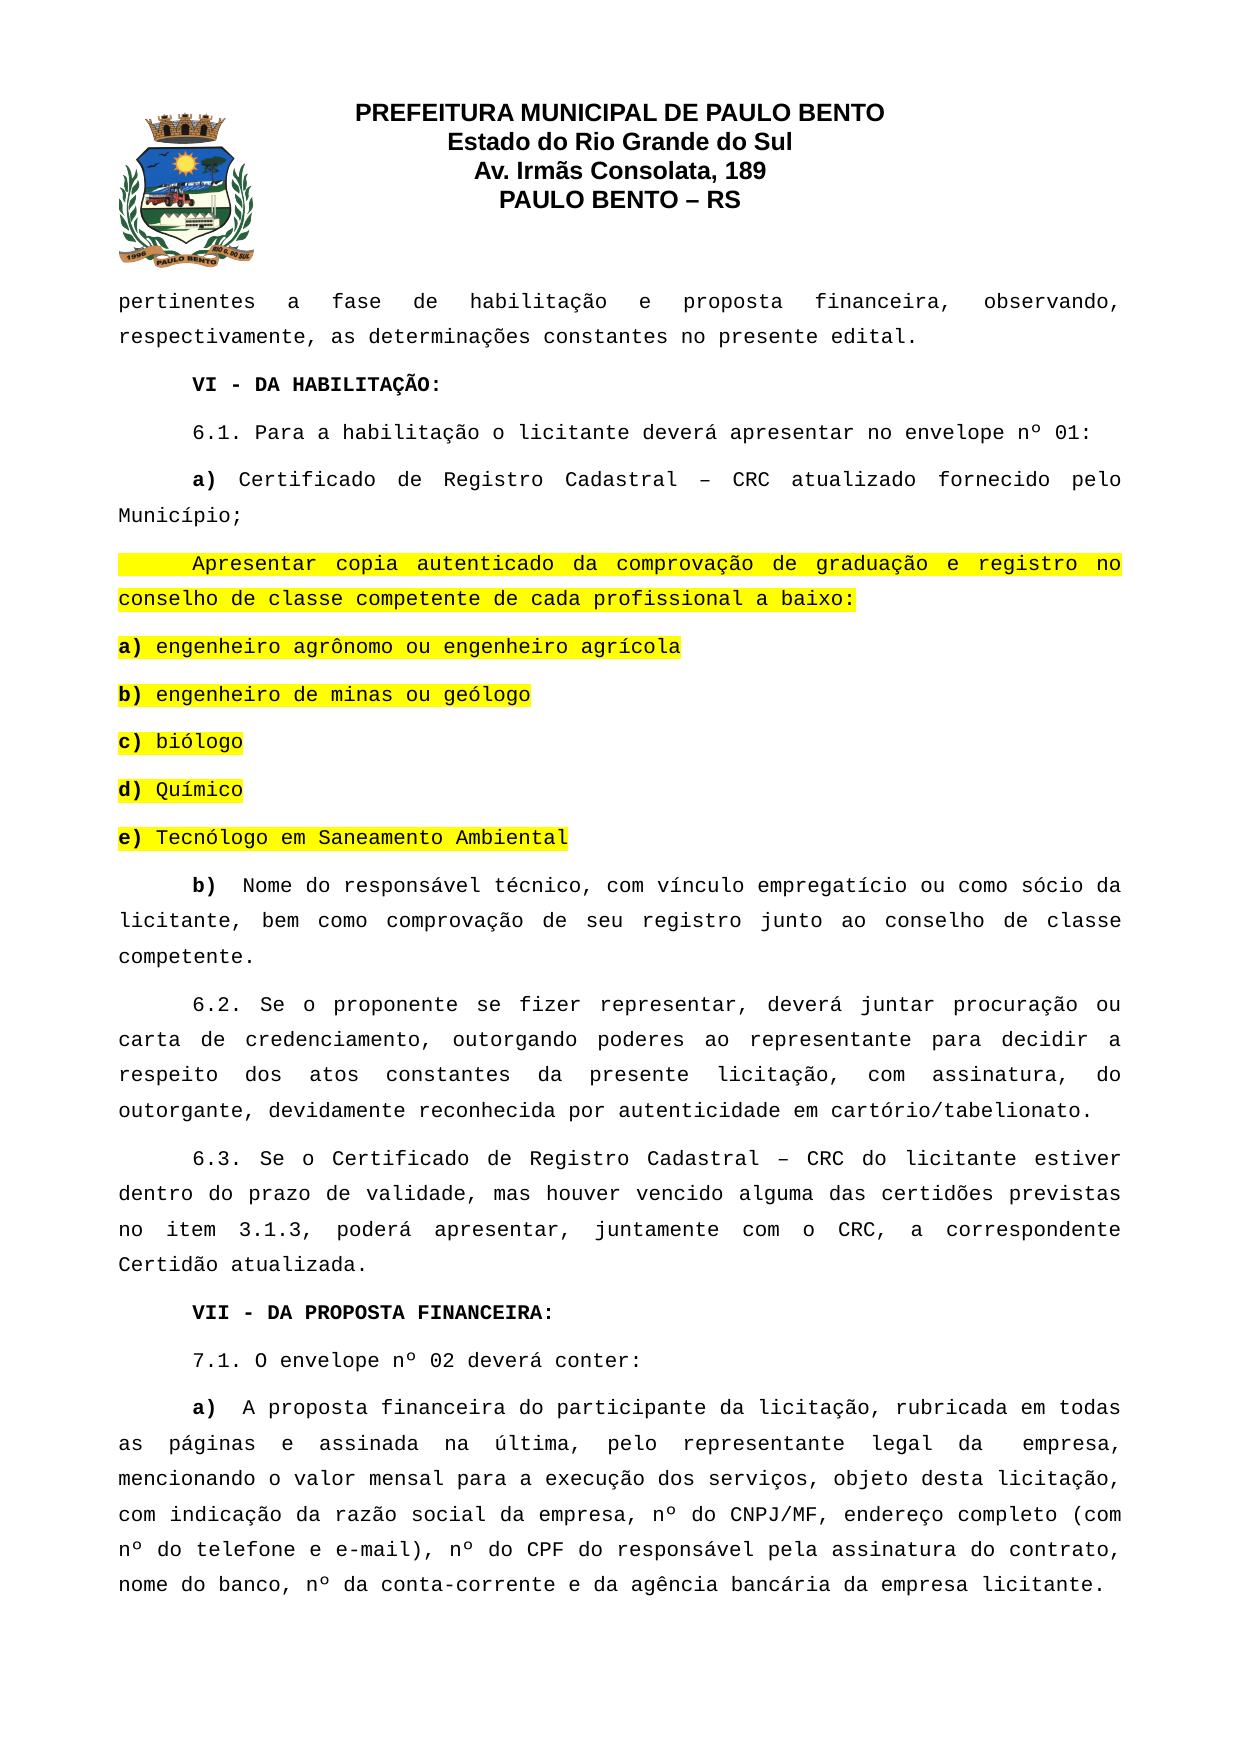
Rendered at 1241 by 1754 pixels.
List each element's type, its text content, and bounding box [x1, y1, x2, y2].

text pertinentes a fase de habilitação e proposta financeira, observando, respectivamente, as determinações constantes no presente edital. [118, 291, 1122, 350]
text a) A proposta financeira do participante da licitação, rubricada em todas as páginas e assinada na última, pelo representante legal da empresa, mencionando o valor mensal para a execução dos serviços, objeto desta licitação, com indicação da razão social da empresa, nº do CNPJ/MF, endereço completo (com nº do telefone e e-mail), nº do CPF do responsável pela assinatura do contrato, nome do banco, nº da conta-corrente e da agência bancária da empresa licitante. [118, 1397, 1122, 1598]
text 6.1. Para a habilitação o licitante deverá apresentar no envelope nº 01: [118, 422, 1122, 445]
text 6.3. Se o Certificado de Registro Cadastral – CRC do licitante estiver dentro do prazo de validade, mas houver vencido alguma das certidões previstas no item 3.1.3, poderá apresentar, juntamente com o CRC, a correspondente Certidão atualizada. [118, 1148, 1122, 1278]
text c) biólogo [118, 732, 1122, 755]
text b) engenheiro de minas ou geólogo [118, 684, 1122, 707]
text d) Químico [118, 779, 1122, 803]
text a) engenheiro agrônomo ou engenheiro agrícola [118, 636, 1122, 659]
text e) Tecnólogo em Saneamento Ambiental [118, 827, 1122, 851]
text VII - DA PROPOSTA FINANCEIRA: [118, 1302, 1122, 1325]
text a) Certificado de Registro Cadastral – CRC atualizado fornecido pelo Município; [118, 469, 1122, 528]
text b) Nome do responsável técnico, com vínculo empregatício ou como sócio da licitante, bem como comprovação de seu registro junto ao conselho de classe competente. [118, 875, 1122, 969]
text 7.1. O envelope nº 02 deverá conter: [118, 1349, 1122, 1373]
text Apresentar copia autenticado da comprovação de graduação e registro no conselho de classe competente de cada profissional a baixo: [118, 553, 1122, 612]
text VI - DA HABILITAÇÃO: [118, 374, 1122, 397]
text 6.2. Se o proponente se fizer representar, deverá juntar procuração ou carta de credenciamento, outorgando poderes ao representante para decidir a respeito dos atos constantes da presente licitação, com assinatura, do outorgante, devidamente reconhecida por autenticidade em cartório/tabelionato. [118, 994, 1122, 1123]
picture [118, 112, 254, 268]
